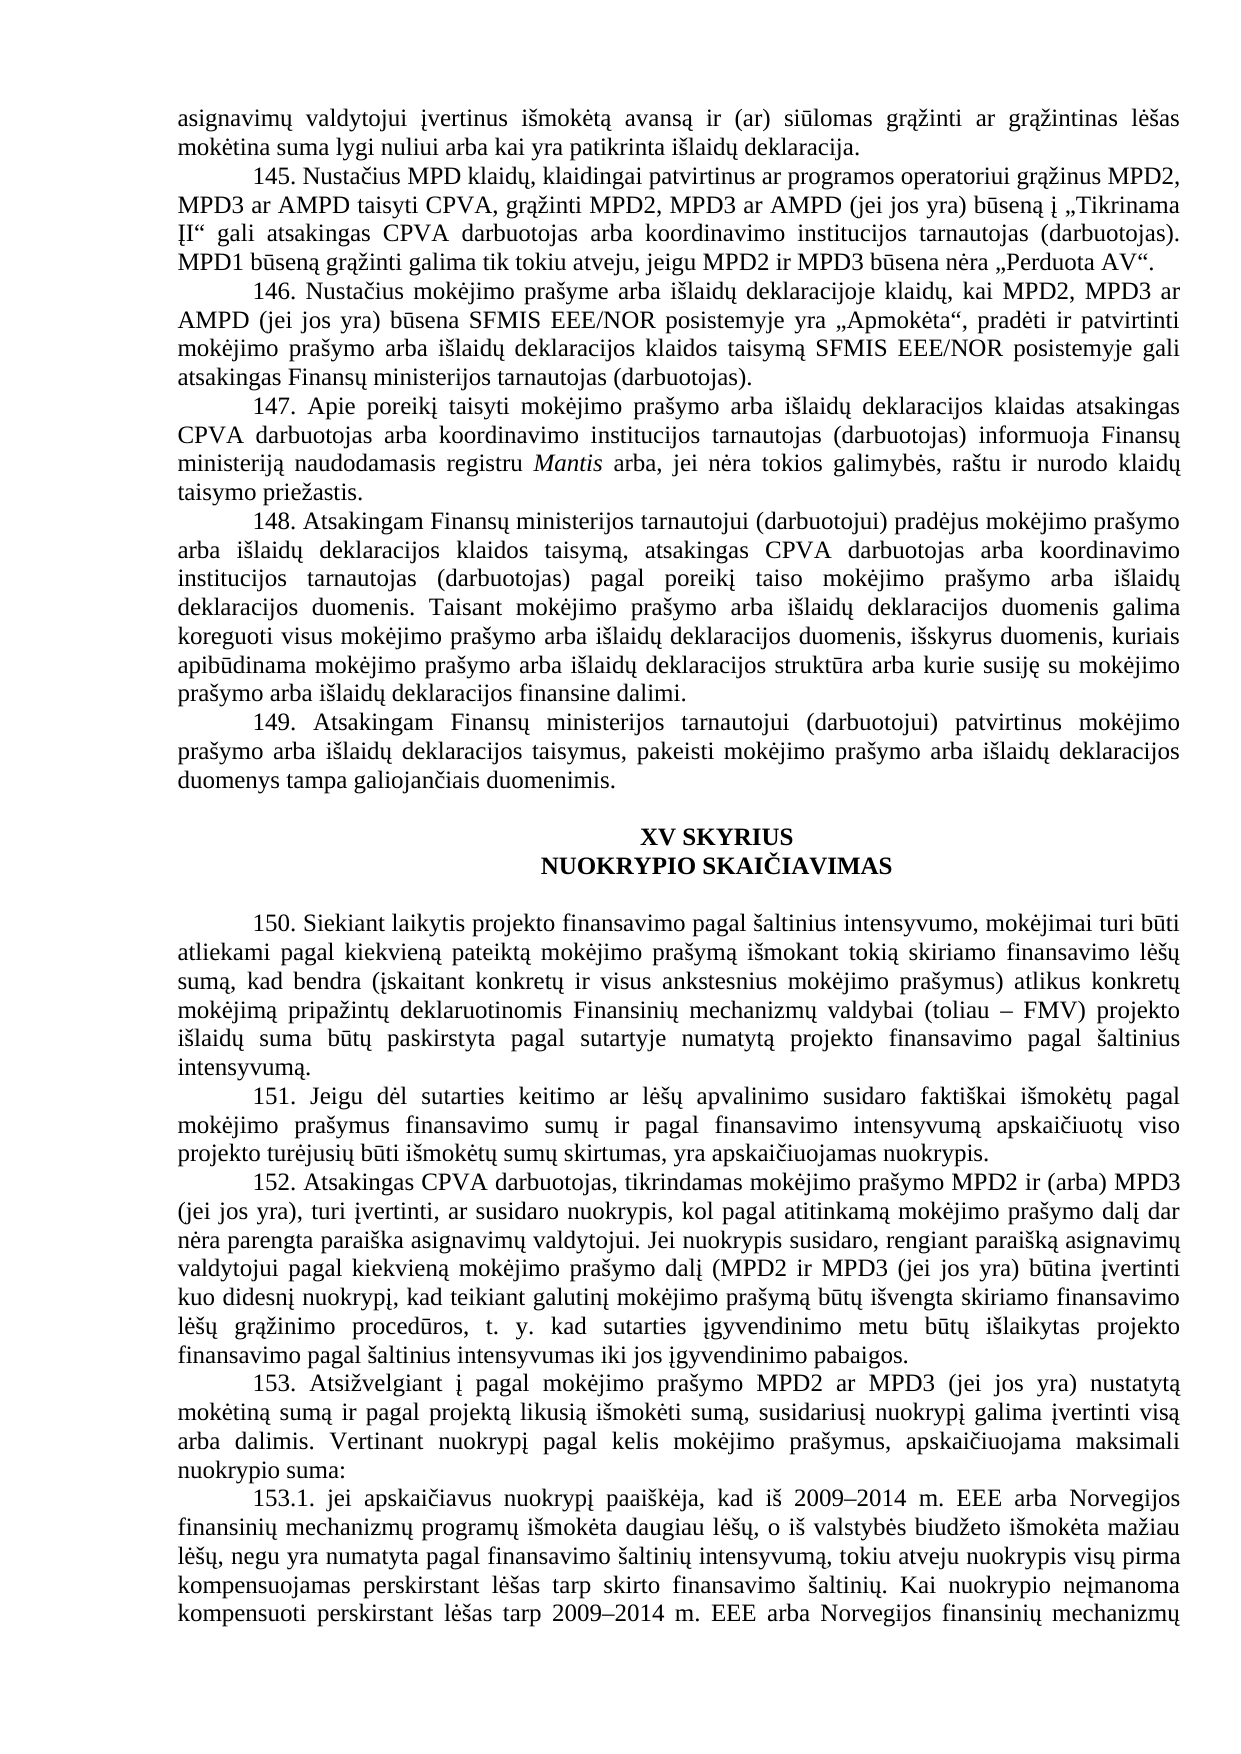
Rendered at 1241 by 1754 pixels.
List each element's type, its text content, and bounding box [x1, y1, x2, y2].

text 153.1. jei apskaičiavus nuokrypį paaiškėja, kad iš 2009–2014 m. EEE arba Norvegijos finansinių mechanizmų programų išmokėta daugiau lėšų, o iš valstybės biudžeto išmokėta mažiau lėšų, negu yra numatyta pagal finansavimo šaltinių intensyvumą, tokiu atveju nuokrypis visų pirma kompensuojamas perskirstant lėšas tarp skirto finansavimo šaltinių. Kai nuokrypio neįmanoma kompensuoti perskirstant lėšas tarp 2009–2014 m. EEE arba Norvegijos finansinių mechanizmų [177, 1483, 1181, 1627]
text XV SKYRIUS [177, 822, 1181, 851]
text 151. Jeigu dėl sutarties keitimo ar lėšų apvalinimo susidaro faktiškai išmokėtų pagal mokėjimo prašymus finansavimo sumų ir pagal finansavimo intensyvumą apskaičiuotų viso projekto turėjusių būti išmokėtų sumų skirtumas, yra apskaičiuojamas nuokrypis. [177, 1081, 1181, 1167]
text 145. Nustačius MPD klaidų, klaidingai patvirtinus ar programos operatoriui grąžinus MPD2, MPD3 ar AMPD taisyti CPVA, grąžinti MPD2, MPD3 ar AMPD (jei jos yra) būseną į „Tikrinama ĮI“ gali atsakingas CPVA darbuotojas arba koordinavimo institucijos tarnautojas (darbuotojas). MPD1 būseną grąžinti galima tik tokiu atveju, jeigu MPD2 ir MPD3 būsena nėra „Perduota AV“. [177, 161, 1181, 276]
text 149. Atsakingam Finansų ministerijos tarnautojui (darbuotojui) patvirtinus mokėjimo prašymo arba išlaidų deklaracijos taisymus, pakeisti mokėjimo prašymo arba išlaidų deklaracijos duomenys tampa galiojančiais duomenimis. [177, 707, 1181, 793]
text 153. Atsižvelgiant į pagal mokėjimo prašymo MPD2 ar MPD3 (jei jos yra) nustatytą mokėtiną sumą ir pagal projektą likusią išmokėti sumą, susidariusį nuokrypį galima įvertinti visą arba dalimis. Vertinant nuokrypį pagal kelis mokėjimo prašymus, apskaičiuojama maksimali nuokrypio suma: [177, 1368, 1181, 1483]
text 152. Atsakingas CPVA darbuotojas, tikrindamas mokėjimo prašymo MPD2 ir (arba) MPD3 (jei jos yra), turi įvertinti, ar susidaro nuokrypis, kol pagal atitinkamą mokėjimo prašymo dalį dar nėra parengta paraiška asignavimų valdytojui. Jei nuokrypis susidaro, rengiant paraišką asignavimų valdytojui pagal kiekvieną mokėjimo prašymo dalį (MPD2 ir MPD3 (jei jos yra) būtina įvertinti kuo didesnį nuokrypį, kad teikiant galutinį mokėjimo prašymą būtų išvengta skiriamo finansavimo lėšų grąžinimo procedūros, t. y. kad sutarties įgyvendinimo metu būtų išlaikytas projekto finansavimo pagal šaltinius intensyvumas iki jos įgyvendinimo pabaigos. [177, 1167, 1181, 1368]
text 150. Siekiant laikytis projekto finansavimo pagal šaltinius intensyvumo, mokėjimai turi būti atliekami pagal kiekvieną pateiktą mokėjimo prašymą išmokant tokią skiriamo finansavimo lėšų sumą, kad bendra (įskaitant konkretų ir visus ankstesnius mokėjimo prašymus) atlikus konkretų mokėjimą pripažintų deklaruotinomis Finansinių mechanizmų valdybai (toliau – FMV) projekto išlaidų suma būtų paskirstyta pagal sutartyje numatytą projekto finansavimo pagal šaltinius intensyvumą. [177, 908, 1181, 1081]
text 147. Apie poreikį taisyti mokėjimo prašymo arba išlaidų deklaracijos klaidas atsakingas CPVA darbuotojas arba koordinavimo institucijos tarnautojas (darbuotojas) informuoja Finansų ministeriją naudodamasis registru Mantis arba, jei nėra tokios galimybės, raštu ir nurodo klaidų taisymo priežastis. [177, 391, 1181, 506]
text asignavimų valdytojui įvertinus išmokėtą avansą ir (ar) siūlomas grąžinti ar grąžintinas lėšas mokėtina suma lygi nuliui arba kai yra patikrinta išlaidų deklaracija. [177, 103, 1181, 161]
text 146. Nustačius mokėjimo prašyme arba išlaidų deklaracijoje klaidų, kai MPD2, MPD3 ar AMPD (jei jos yra) būsena SFMIS EEE/NOR posistemyje yra „Apmokėta“, pradėti ir patvirtinti mokėjimo prašymo arba išlaidų deklaracijos klaidos taisymą SFMIS EEE/NOR posistemyje gali atsakingas Finansų ministerijos tarnautojas (darbuotojas). [177, 276, 1181, 391]
text NUOKRYPIO SKAIČIAVIMAS [177, 851, 1181, 880]
text 148. Atsakingam Finansų ministerijos tarnautojui (darbuotojui) pradėjus mokėjimo prašymo arba išlaidų deklaracijos klaidos taisymą, atsakingas CPVA darbuotojas arba koordinavimo institucijos tarnautojas (darbuotojas) pagal poreikį taiso mokėjimo prašymo arba išlaidų deklaracijos duomenis. Taisant mokėjimo prašymo arba išlaidų deklaracijos duomenis galima koreguoti visus mokėjimo prašymo arba išlaidų deklaracijos duomenis, išskyrus duomenis, kuriais apibūdinama mokėjimo prašymo arba išlaidų deklaracijos struktūra arba kurie susiję su mokėjimo prašymo arba išlaidų deklaracijos finansine dalimi. [177, 506, 1181, 707]
